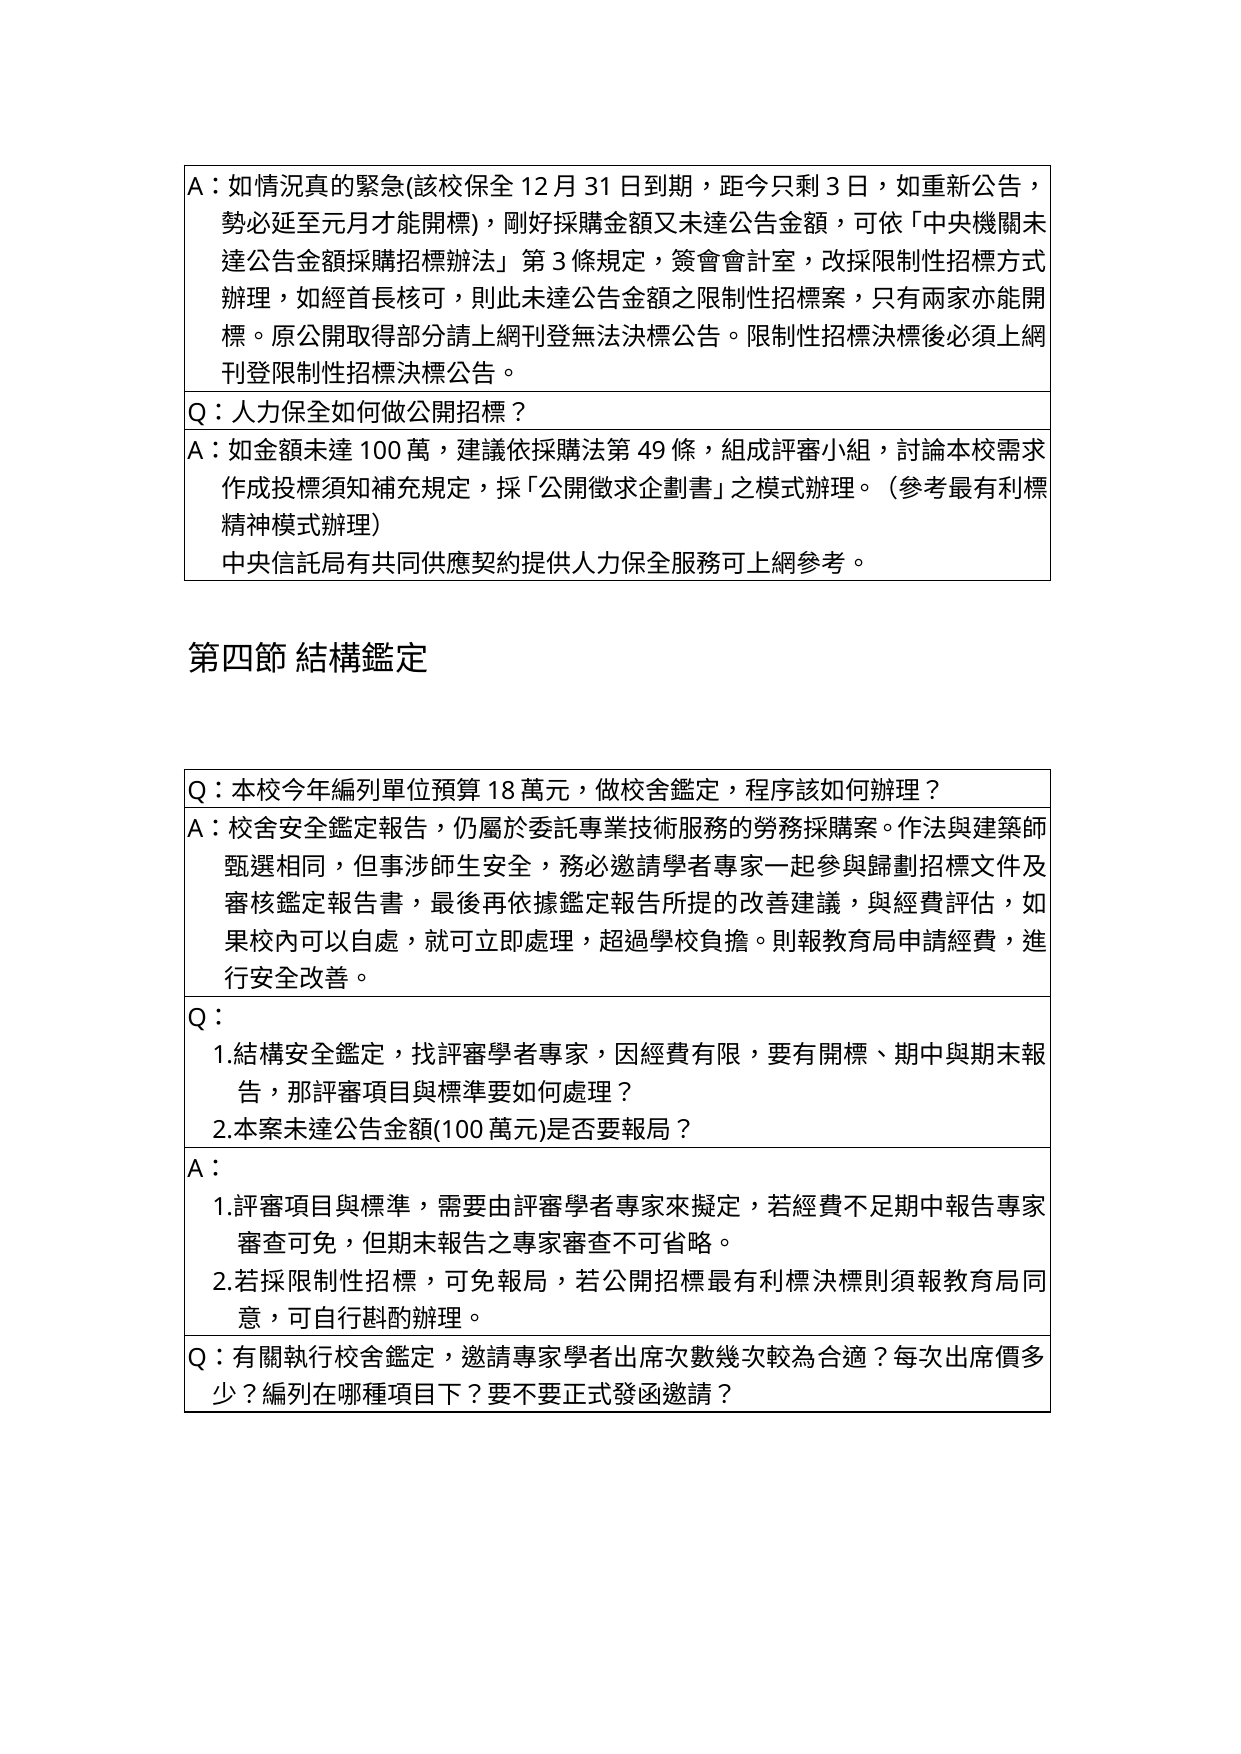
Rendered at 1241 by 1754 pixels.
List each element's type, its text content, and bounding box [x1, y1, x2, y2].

text 第四節 結構鑑定 [187, 619, 1053, 694]
table_cell Q：有關執行校舍鑑定，邀請專家學者出席次數幾次較為合適？每次出席價多少？編列在哪種項目下？要不要正式發函邀請？ [185, 1336, 1050, 1411]
table_cell A：如情況真的緊急(該校保全12月31日到期，距今只剩3日，如重新公告，勢必延至元月才能開標)，剛好採購金額又未達公告金額，可依「中央機關未達公告金額採購招標辦法」第3條規定，簽會會計室，改採限制性招標方式辦理，如經首長核可，則此未達公告金額之限制性招標案，只有兩家亦能開標。原公開取得部分請上網刊登無法決標公告。限制性招標決標後必須上網刊登限制性招標決標公告。 [185, 166, 1050, 391]
table_header Q：本校今年編列單位預算18萬元，做校舍鑑定，程序該如何辦理？ [185, 770, 1050, 807]
table_cell Q： 1.結構安全鑑定，找評審學者專家，因經費有限，要有開標、期中與期末報告，那評審項目與標準要如何處理？ 2.本案未達公告金額(100萬元)是否要報局？ [185, 997, 1050, 1147]
table_cell A：如金額未達100萬，建議依採購法第49條，組成評審小組，討論本校需求作成投標須知補充規定，採「公開徵求企劃書」之模式辦理。（參考最有利標精神模式辦理） 中央信託局有共同供應契約提供人力保全服務可上網參考。 [185, 430, 1050, 580]
table_cell A： 1.評審項目與標準，需要由評審學者專家來擬定，若經費不足期中報告專家審查可免，但期末報告之專家審查不可省略。 2.若採限制性招標，可免報局，若公開招標最有利標決標則須報教育局同意，可自行斟酌辦理。 [185, 1148, 1050, 1335]
table_cell Q：人力保全如何做公開招標？ [185, 392, 1050, 429]
table_cell A：校舍安全鑑定報告，仍屬於委託專業技術服務的勞務採購案。作法與建築師甄選相同，但事涉師生安全，務必邀請學者專家一起參與歸劃招標文件及審核鑑定報告書，最後再依據鑑定報告所提的改善建議，與經費評估，如果校內可以自處，就可立即處理，超過學校負擔。則報教育局申請經費，進行安全改善。 [185, 808, 1050, 996]
